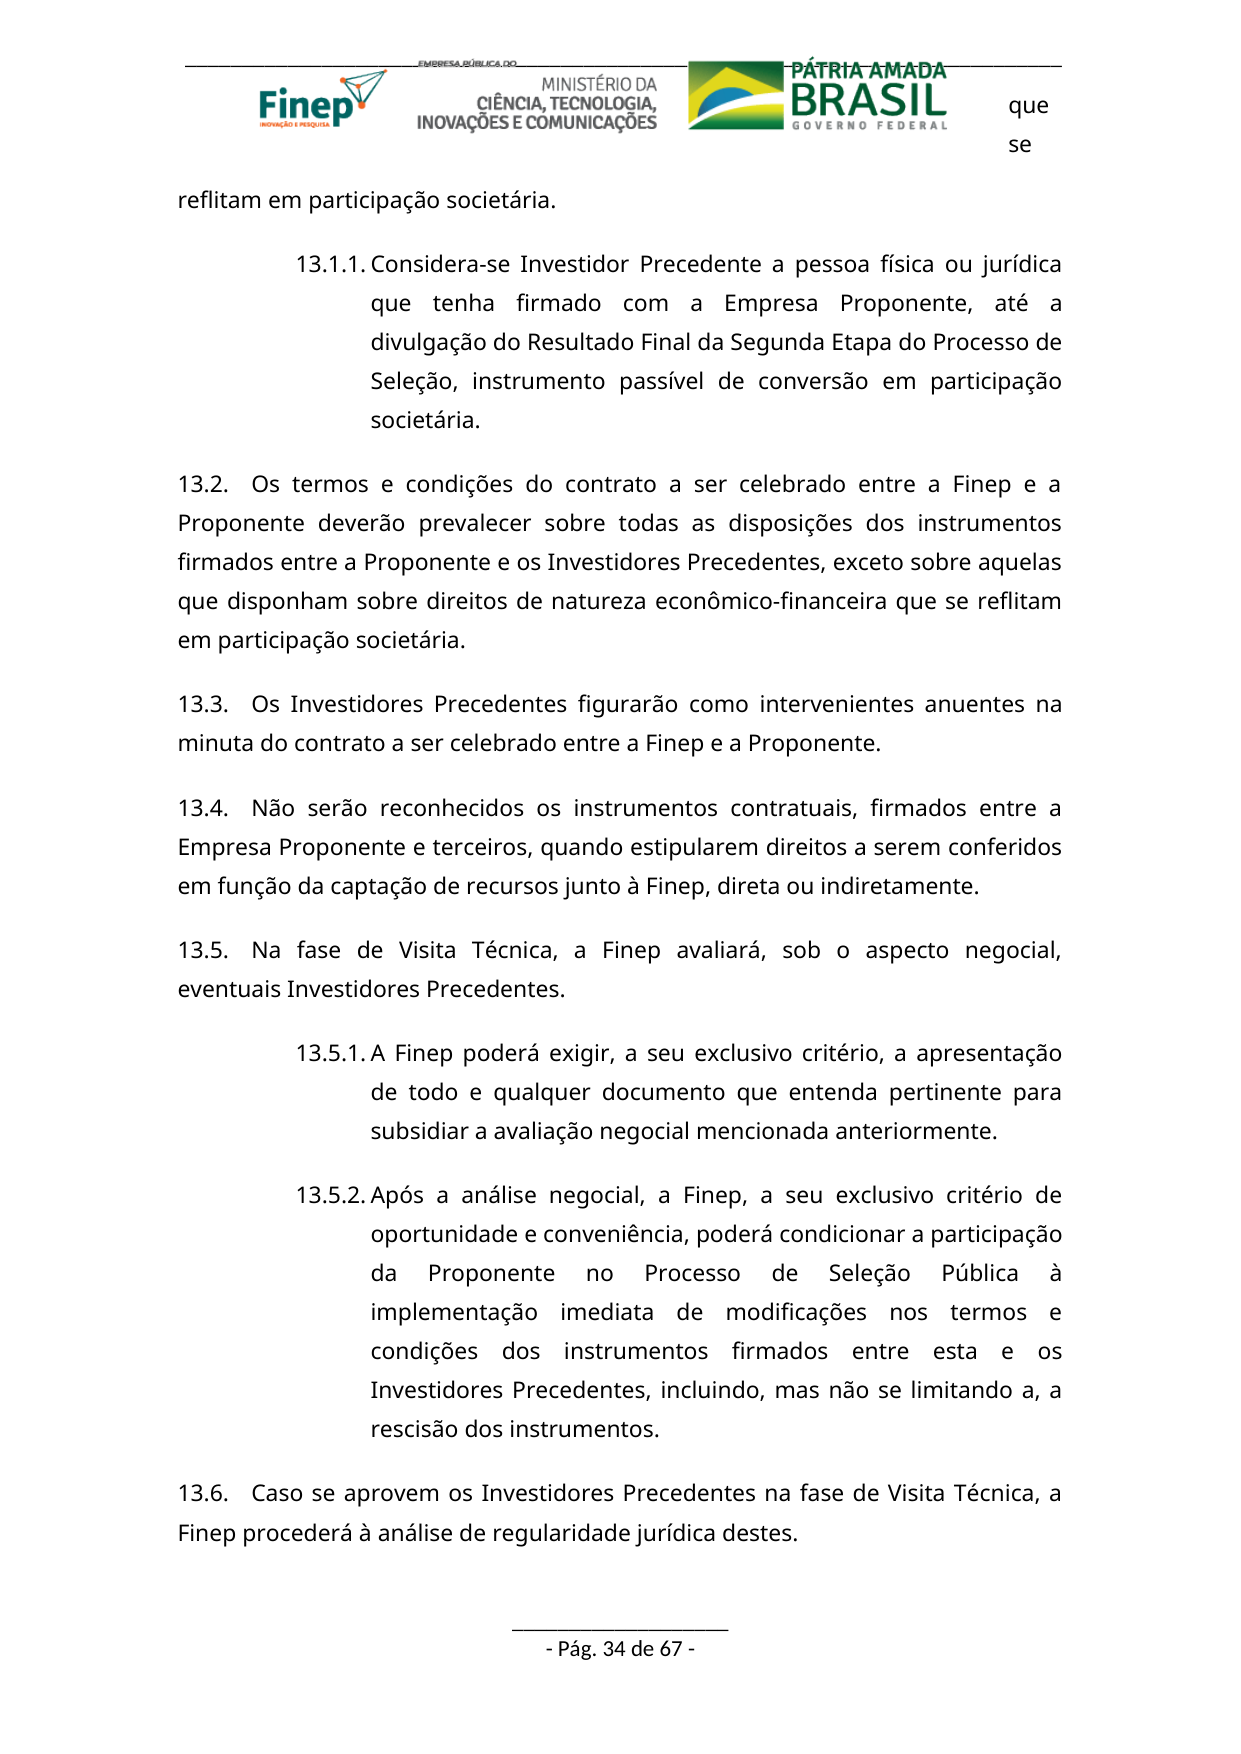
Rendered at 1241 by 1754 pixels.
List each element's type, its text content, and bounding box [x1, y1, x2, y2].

list que se reflitam em participação societária. [177, 89, 1063, 215]
list Considera-se Investidor Precedente a pessoa física ou jurídica que tenha firmado com a Empresa Proponente, até a divulgação do Resultado Final da Segunda Etapa do Processo de Seleção, instrumento passível de conversão em participação societária. [295, 248, 1063, 435]
list Os Investidores Precedentes figurarão como intervenientes anuentes na minuta do contrato a ser celebrado entre a Finep e a Proponente. [177, 688, 1063, 759]
list Na fase de Visita Técnica, a Finep avaliará, sob o aspecto negocial, eventuais Investidores Precedentes. [177, 934, 1063, 1004]
list Caso se aprovem os Investidores Precedentes na fase de Visita Técnica, a Finep procederá à análise de regularidade jurídica destes. [177, 1477, 1063, 1548]
list Após a análise negocial, a Finep, a seu exclusivo critério de oportunidade e conveniência, poderá condicionar a participação da Proponente no Processo de Seleção Pública à implementação imediata de modificações nos termos e condições dos instrumentos firmados entre esta e os Investidores Precedentes, incluindo, mas não se limitando a, a rescisão dos instrumentos. [295, 1179, 1063, 1444]
list Os termos e condições do contrato a ser celebrado entre a Finep e a Proponente deverão prevalecer sobre todas as disposições dos instrumentos firmados entre a Proponente e os Investidores Precedentes, exceto sobre aquelas que disponham sobre direitos de natureza econômico-financeira que se reflitam em participação societária. [177, 468, 1063, 656]
list Não serão reconhecidos os instrumentos contratuais, firmados entre a Empresa Proponente e terceiros, quando estipularem direitos a serem conferidos em função da captação de recursos junto à Finep, direta ou indiretamente. [177, 791, 1063, 901]
list A Finep poderá exigir, a seu exclusivo critério, a apresentação de todo e qualquer documento que entenda pertinente para subsidiar a avaliação negocial mencionada anteriormente. [295, 1037, 1063, 1146]
